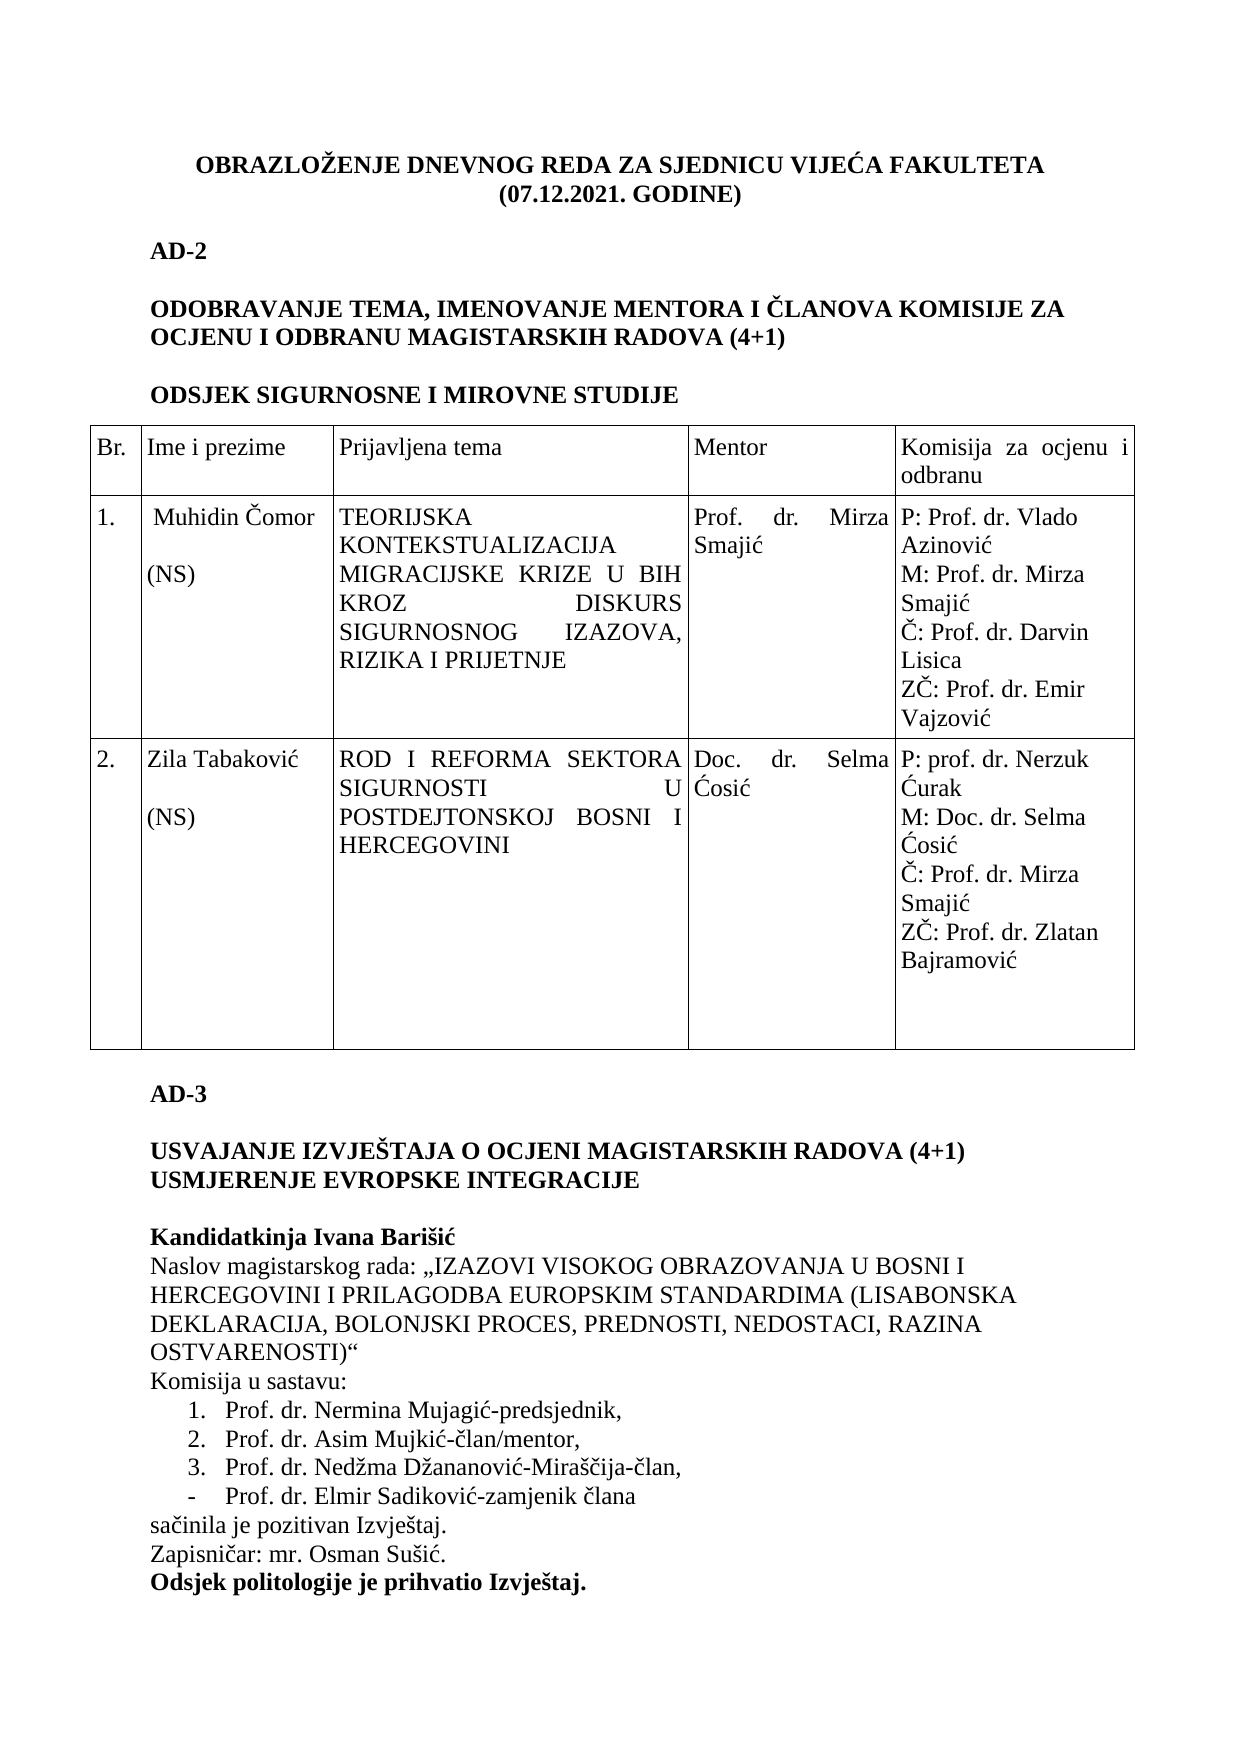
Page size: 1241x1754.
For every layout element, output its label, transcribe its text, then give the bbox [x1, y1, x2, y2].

table_cell [91, 1009, 141, 1049]
text ODOBRAVANJE TEMA, IMENOVANJE MENTORA I ČLANOVA KOMISIJE ZA OCJENU I ODBRANU MAGISTARSKIH RADOVA (4+1) [150, 294, 1090, 351]
table_cell [142, 1009, 333, 1049]
table_cell ROD I REFORMA SEKTORA SIGURNOSTI U POSTDEJTONSKOJ BOSNI I HERCEGOVINI [334, 739, 688, 1009]
table_cell [896, 1009, 1134, 1049]
table_cell 1. [91, 496, 141, 737]
text Odsjek politologije je prihvatio Izvještaj. [150, 1567, 1090, 1596]
text Komisija u sastavu: [150, 1366, 1090, 1395]
text OBRAZLOŽENJE DNEVNOG REDA ZA SJEDNICU VIJEĆA FAKULTETA (07.12.2021. GODINE) [150, 150, 1090, 207]
list Prof. dr. Asim Mujkić-član/mentor, [187, 1424, 1090, 1452]
table_header Ime i prezime [142, 426, 333, 495]
text AD-3 [150, 1079, 1090, 1107]
table_cell Zila Tabaković (NS) [142, 739, 333, 1009]
table_cell Muhidin Čomor (NS) [142, 496, 333, 737]
text USMJERENJE EVROPSKE INTEGRACIJE [150, 1165, 1090, 1194]
list Prof. dr. Nermina Mujagić-predsjednik, [187, 1395, 1090, 1424]
table_cell [689, 1009, 895, 1049]
text ODSJEK SIGURNOSNE I MIROVNE STUDIJE [150, 380, 1090, 409]
table_cell P: prof. dr. Nerzuk Ćurak M: Doc. dr. Selma Ćosić Č: Prof. dr. Mirza Smajić ZČ: Prof. dr. Zlatan Bajramović [896, 739, 1134, 1009]
table_header Br. [91, 426, 141, 495]
table_header Komisija za ocjenu i odbranu [896, 426, 1134, 495]
table_header Prijavljena tema [334, 426, 688, 495]
table_cell P: Prof. dr. Vlado Azinović M: Prof. dr. Mirza Smajić Č: Prof. dr. Darvin Lisica ZČ: Prof. dr. Emir Vajzović [896, 496, 1134, 737]
text AD-2 [150, 236, 1090, 265]
table_cell TEORIJSKA KONTEKSTUALIZACIJA MIGRACIJSKE KRIZE U BIH KROZ DISKURS SIGURNOSNOG IZAZOVA, RIZIKA I PRIJETNJE [334, 496, 688, 737]
text sačinila je pozitivan Izvještaj. [150, 1510, 1090, 1539]
text Naslov magistarskog rada: „IZAZOVI VISOKOG OBRAZOVANJA U BOSNI I HERCEGOVINI I PRILAGODBA EUROPSKIM STANDARDIMA (LISABONSKA DEKLARACIJA, BOLONJSKI PROCES, PREDNOSTI, NEDOSTACI, RAZINA OSTVARENOSTI)“ [150, 1251, 1090, 1366]
table_cell [334, 1009, 688, 1049]
text Zapisničar: mr. Osman Sušić. [150, 1539, 1090, 1567]
text Kandidatkinja Ivana Barišić [150, 1222, 1090, 1251]
table_cell 2. [91, 739, 141, 1009]
table_cell Doc. dr. Selma Ćosić [689, 739, 895, 1009]
list Prof. dr. Elmir Sadiković-zamjenik člana [187, 1481, 1090, 1510]
text USVAJANJE IZVJEŠTAJA O OCJENI MAGISTARSKIH RADOVA (4+1) [150, 1136, 1090, 1165]
table_cell Prof. dr. Mirza Smajić [689, 496, 895, 737]
list Prof. dr. Nedžma Džananović-Miraščija-član, [187, 1452, 1090, 1481]
table_header Mentor [689, 426, 895, 495]
